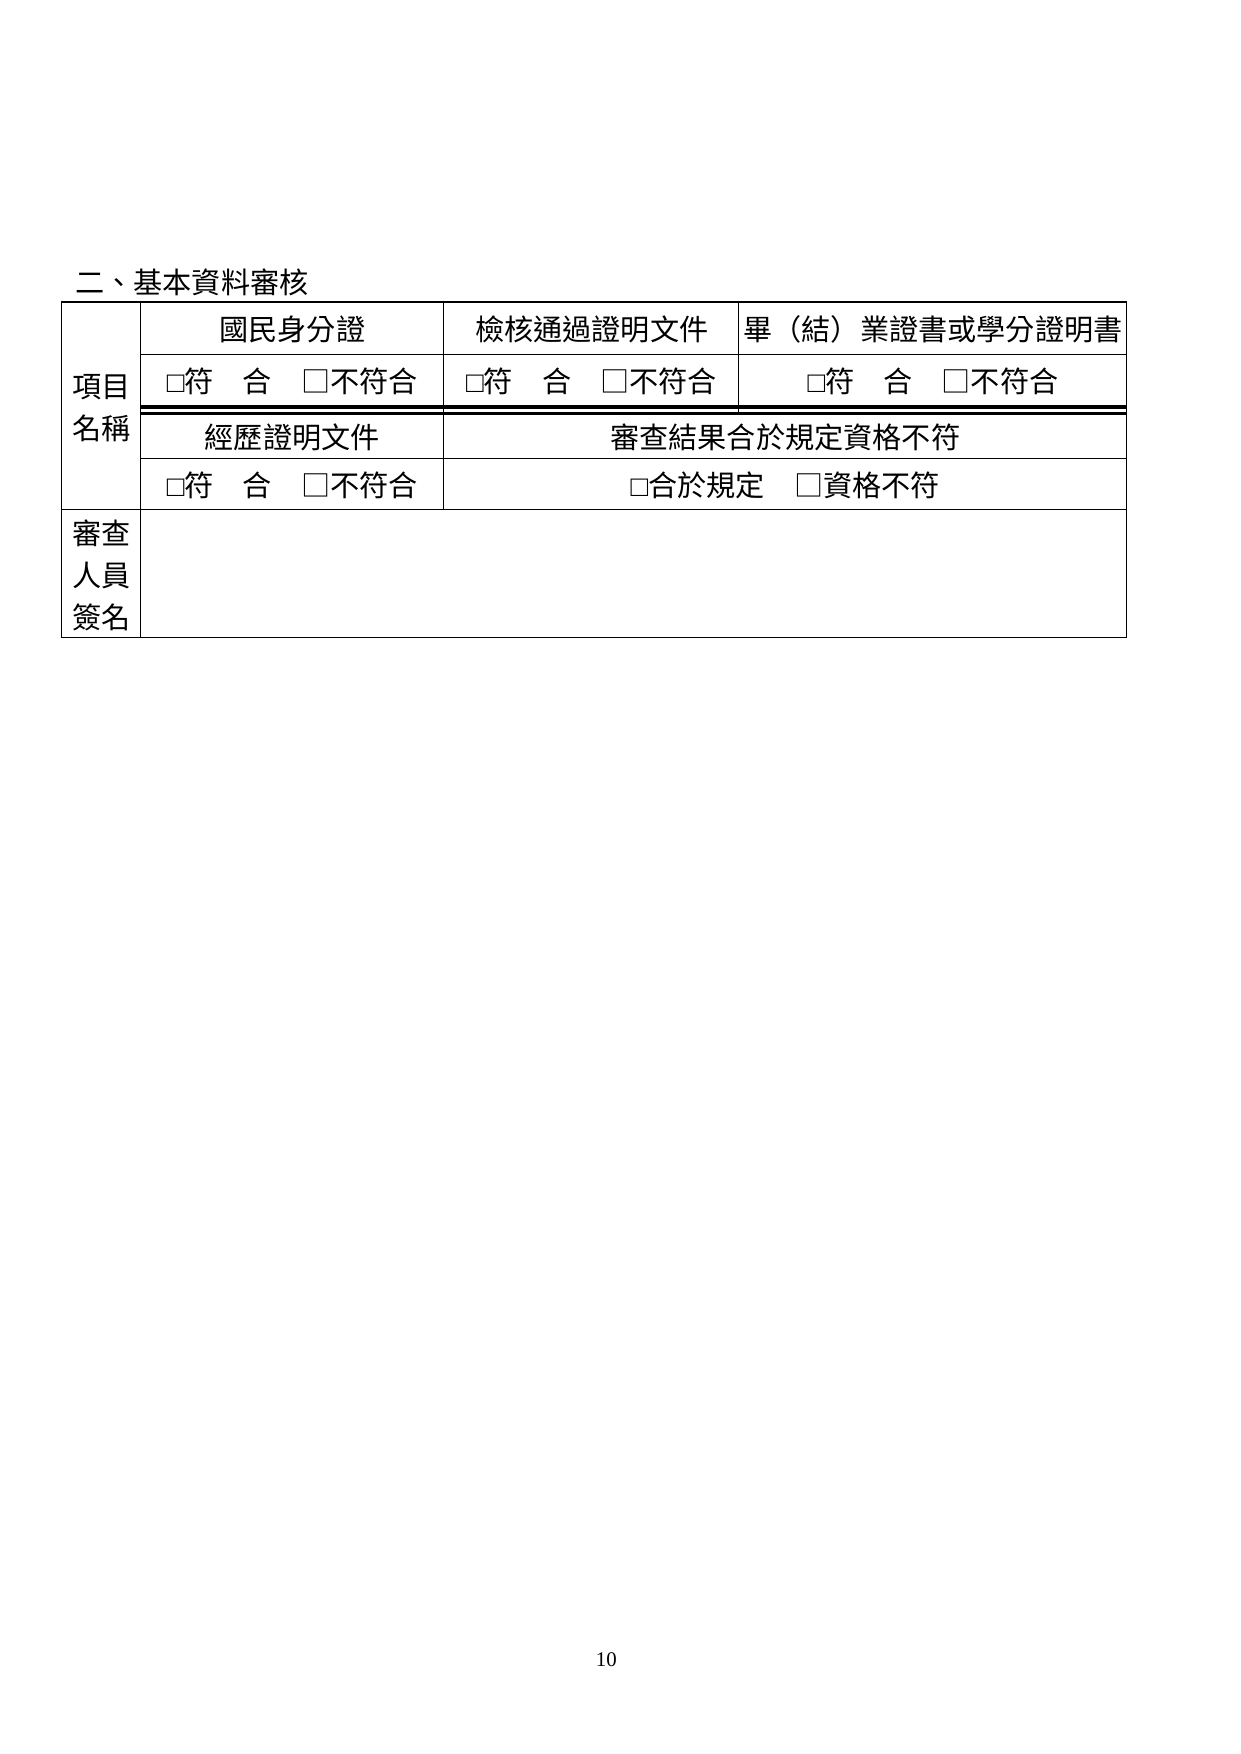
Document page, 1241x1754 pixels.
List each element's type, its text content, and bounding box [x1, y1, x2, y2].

text 二、基本資料審核 [75, 259, 1137, 301]
table_header 項目名稱 [62, 303, 140, 509]
table_header 畢（結）業證書或學分證明書 [739, 303, 1126, 353]
table_cell □合於規定 □資格不符 [444, 459, 1126, 509]
table_cell □符 合 □不符合 [739, 355, 1126, 405]
table_cell □符 合 □不符合 [141, 459, 443, 509]
table_cell 經歷證明文件 [141, 415, 443, 457]
table_cell 審查人員簽名 [62, 510, 140, 637]
table_cell □符 合 □不符合 [141, 355, 443, 405]
table_cell □符 合 □不符合 [444, 355, 738, 405]
table_header 檢核通過證明文件 [444, 303, 738, 353]
table_cell [141, 510, 1126, 637]
table_cell 審查結果合於規定資格不符 [444, 415, 1126, 457]
table_header 國民身分證 [141, 303, 443, 353]
